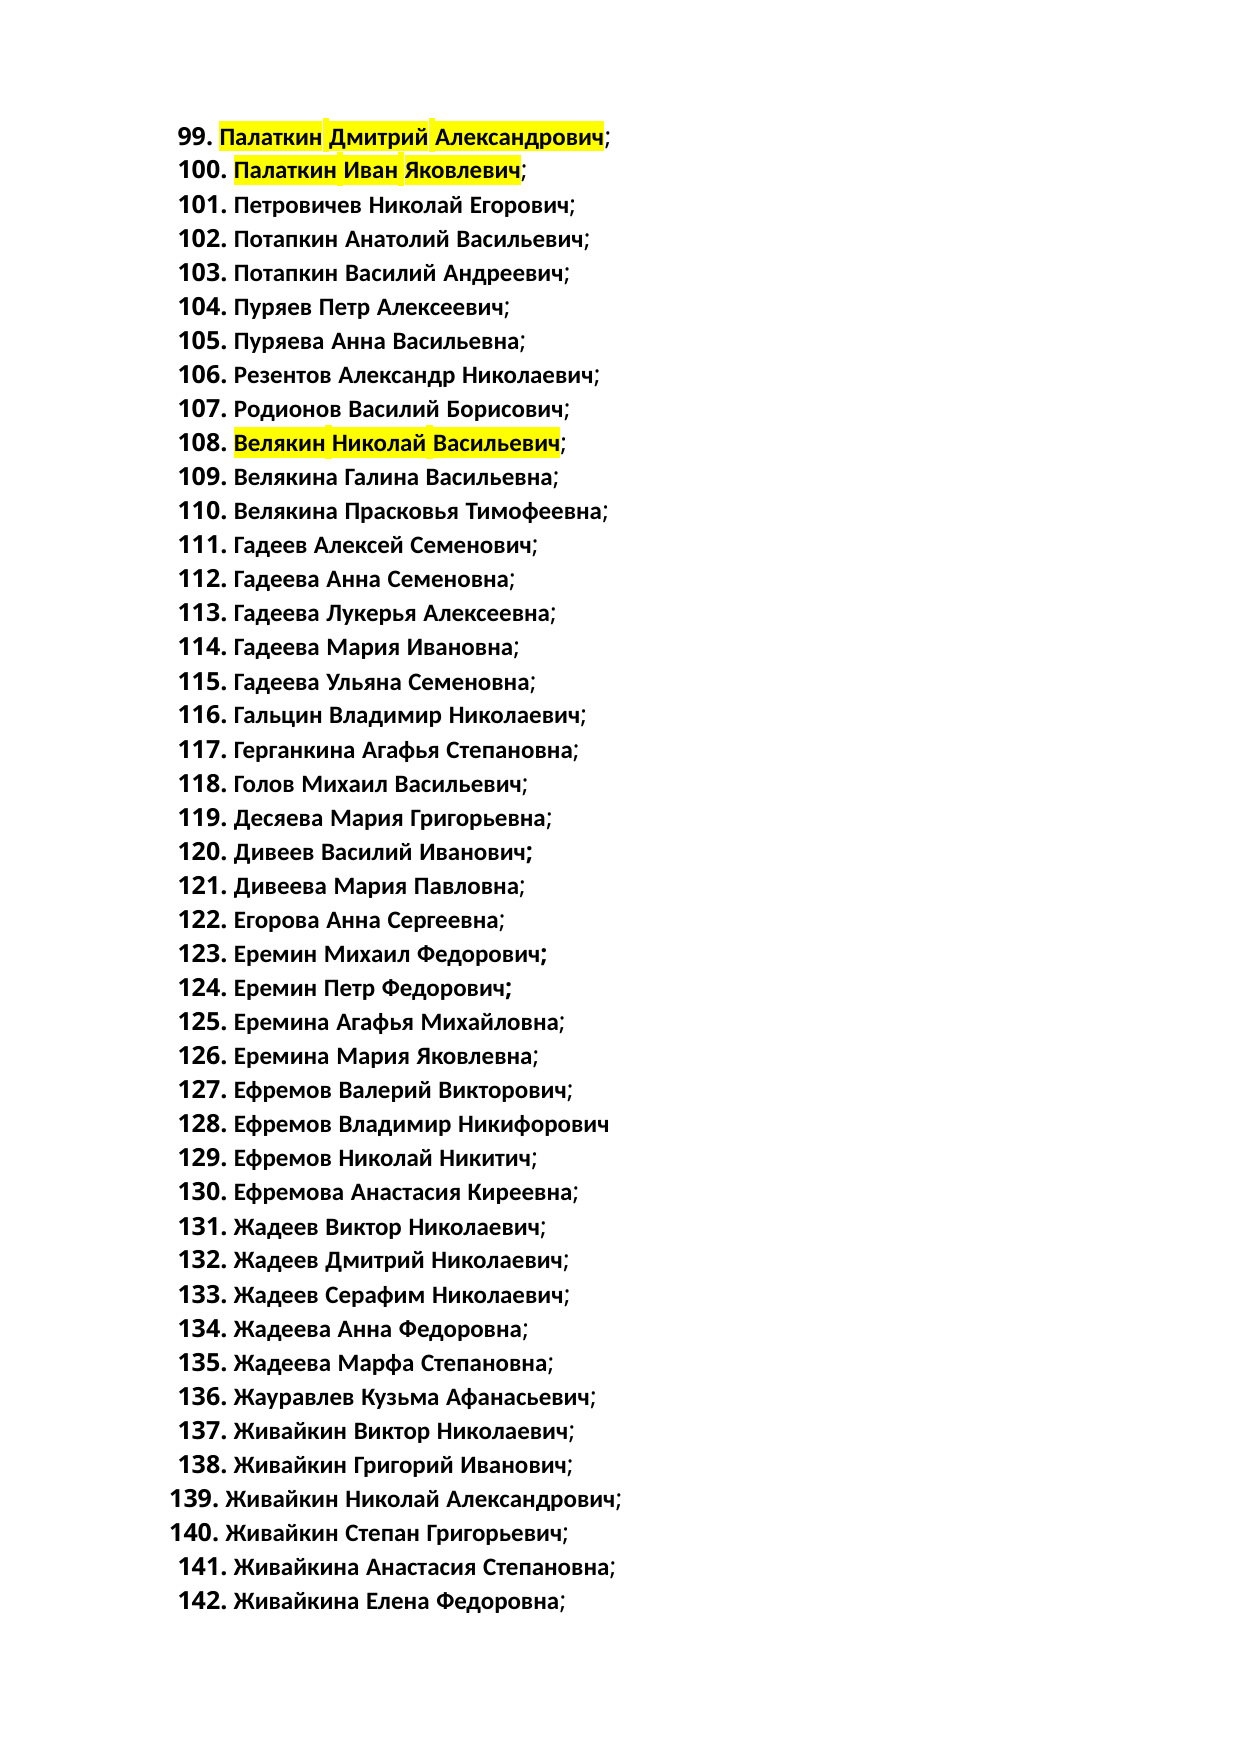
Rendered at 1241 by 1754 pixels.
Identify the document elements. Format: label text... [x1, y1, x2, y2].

text 131. Жадеев Виктор Николаевич; [177, 1208, 1152, 1242]
text 110. Велякина Прасковья Тимофеевна; [177, 493, 1152, 527]
text 130. Ефремова Анастасия Киреевна; [177, 1174, 1152, 1208]
text 101. Петровичев Николай Егорович; [177, 186, 1152, 220]
text 114. Гадеева Мария Ивановна; [177, 629, 1152, 663]
text 135. Жадеева Марфа Степановна; [177, 1344, 1152, 1378]
text 102. Потапкин Анатолий Васильевич; [177, 220, 1152, 254]
text 138. Живайкин Григорий Иванович; [177, 1447, 1152, 1481]
text 137. Живайкин Виктор Николаевич; [177, 1412, 1152, 1447]
text 100. Палаткин Иван Яковлевич; [177, 152, 1152, 186]
text 118. Голов Михаил Васильевич; [177, 765, 1152, 799]
text 104. Пуряев Петр Алексеевич; [177, 288, 1152, 322]
text 140. Живайкин Степан Григорьевич; [162, 1515, 1152, 1549]
text 133. Жадеев Серафим Николаевич; [177, 1276, 1152, 1310]
text 122. Егорова Анна Сергеевна; [177, 902, 1152, 936]
text 120. Дивеев Василий Иванович; [177, 833, 1152, 867]
text 134. Жадеева Анна Федоровна; [177, 1310, 1152, 1344]
text 99. Палаткин Дмитрий Александрович; [177, 118, 1152, 152]
text 126. Еремина Мария Яковлевна; [177, 1038, 1152, 1072]
text 139. Живайкин Николай Александрович; [162, 1481, 1152, 1515]
text 112. Гадеева Анна Семеновна; [177, 561, 1152, 595]
text 115. Гадеева Ульяна Семеновна; [177, 663, 1152, 697]
text 116. Гальцин Владимир Николаевич; [177, 697, 1152, 731]
text 127. Ефремов Валерий Викторович; [177, 1072, 1152, 1106]
text 136. Жауравлев Кузьма Афанасьевич; [177, 1378, 1152, 1412]
text 105. Пуряева Анна Васильевна; [177, 322, 1152, 357]
text 108. Велякин Николай Васильевич; [177, 425, 1152, 459]
text 106. Резентов Александр Николаевич; [177, 357, 1152, 391]
text 113. Гадеева Лукерья Алексеевна; [177, 595, 1152, 629]
text 119. Десяева Мария Григорьевна; [177, 799, 1152, 833]
text 124. Еремин Петр Федорович; [177, 970, 1152, 1004]
text 129. Ефремов Николай Никитич; [177, 1140, 1152, 1174]
text 123. Еремин Михаил Федорович; [177, 936, 1152, 970]
text 121. Дивеева Мария Павловна; [177, 867, 1152, 902]
text 141. Живайкина Анастасия Степановна; [177, 1549, 1152, 1583]
text 142. Живайкина Елена Федоровна; [177, 1583, 1152, 1617]
text 125. Еремина Агафья Михайловна; [177, 1004, 1152, 1038]
text 128. Ефремов Владимир Никифорович [177, 1106, 1152, 1140]
text 103. Потапкин Василий Андреевич; [177, 254, 1152, 288]
text 117. Герганкина Агафья Степановна; [177, 731, 1152, 765]
text 111. Гадеев Алексей Семенович; [177, 527, 1152, 561]
text 132. Жадеев Дмитрий Николаевич; [177, 1242, 1152, 1276]
text 107. Родионов Василий Борисович; [177, 391, 1152, 425]
text 109. Велякина Галина Васильевна; [177, 459, 1152, 493]
